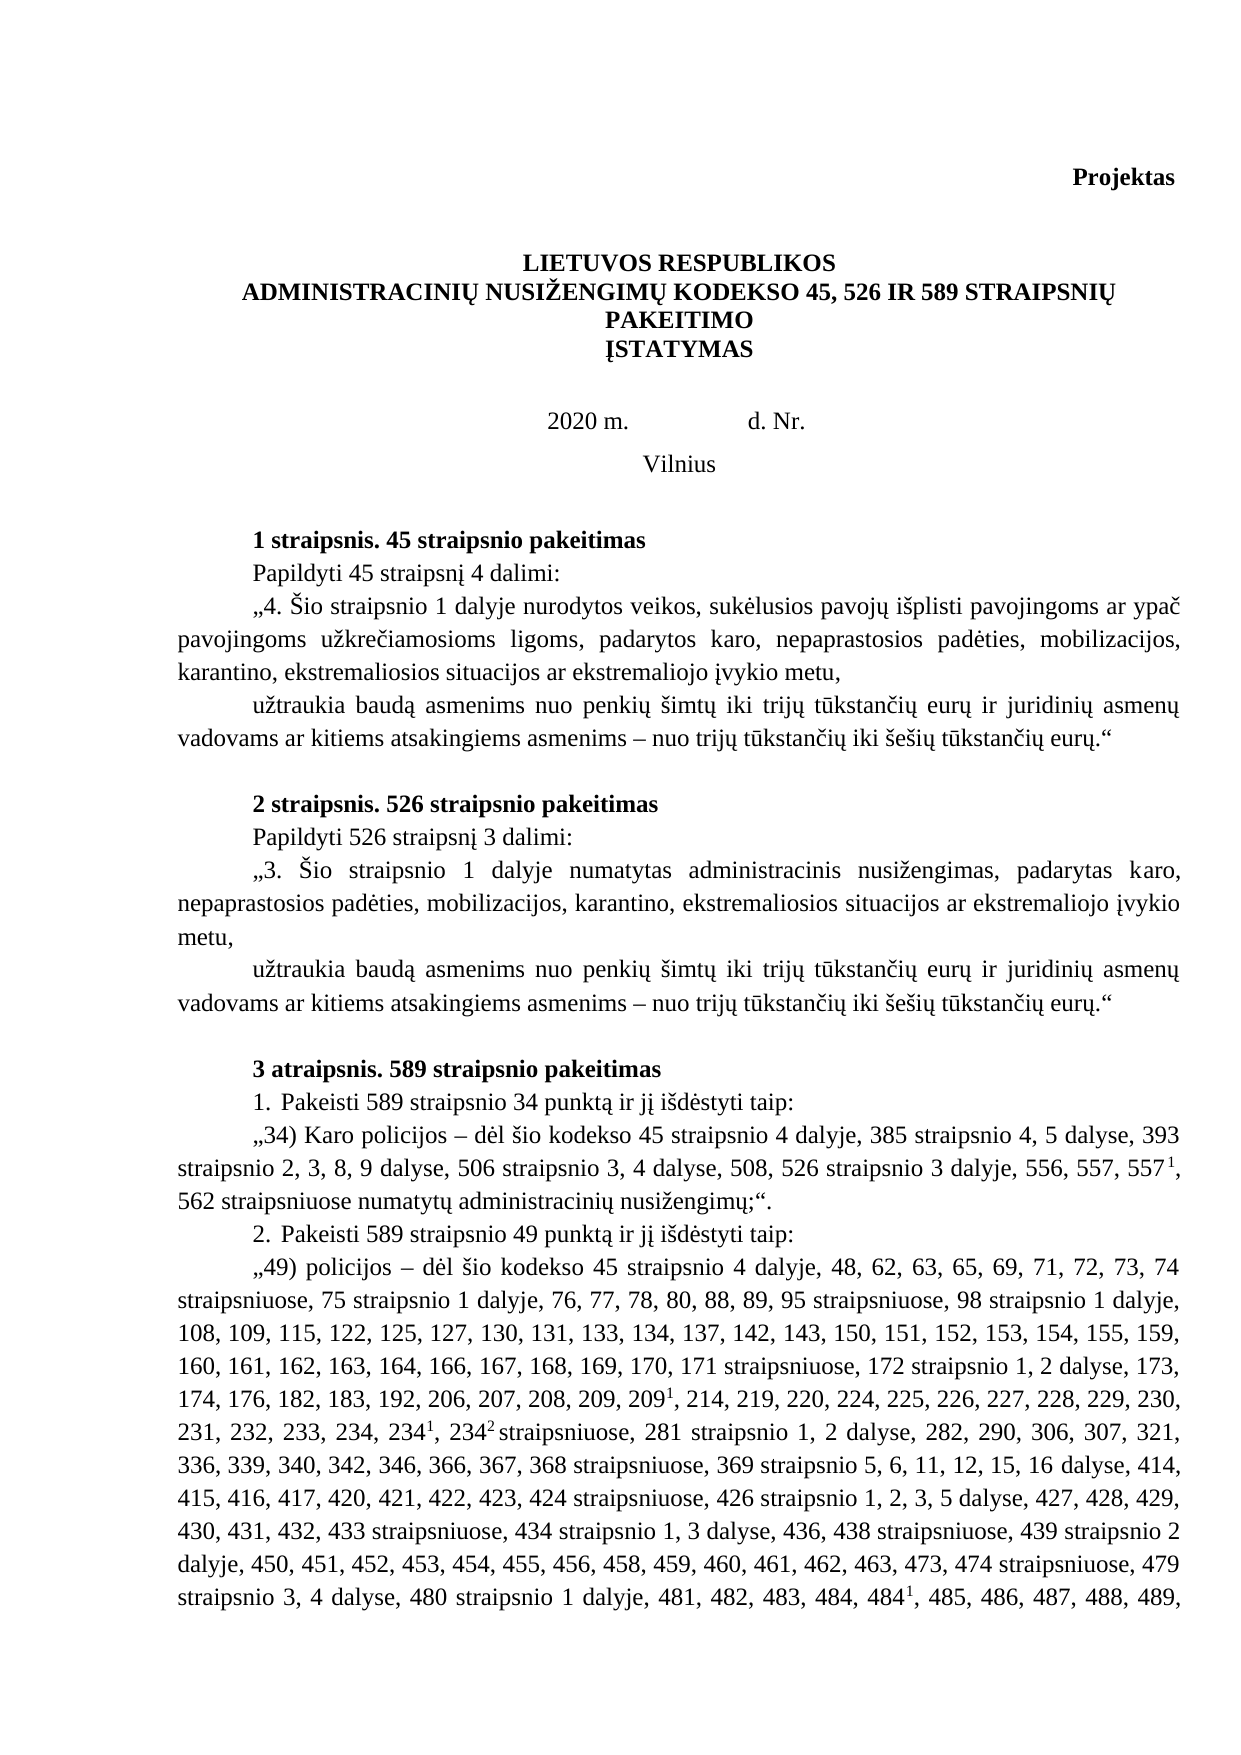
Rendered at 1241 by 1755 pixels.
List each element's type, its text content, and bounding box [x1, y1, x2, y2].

text 1 straipsnis. 45 straipsnio pakeitimas [177, 525, 1181, 554]
text Vilnius [177, 449, 1181, 478]
text LIETUVOS RESPUBLIKOS [177, 248, 1181, 277]
text „3. Šio straipsnio 1 dalyje numatytas administracinis nusižengimas, padarytas karo, nepaprastosios padėties, mobilizacijos, karantino, ekstremaliosios situacijos ar ekstremaliojo įvykio metu, [177, 856, 1181, 950]
text Papildyti 45 straipsnį 4 dalimi: [177, 558, 1181, 587]
text 3 atraipsnis. 589 straipsnio pakeitimas [177, 1054, 1181, 1082]
text užtraukia baudą asmenims nuo penkių šimtų iki trijų tūkstančių eurų ir juridinių asmenų vadovams ar kitiems atsakingiems asmenims – nuo trijų tūkstančių iki šešių tūkstančių eurų.“ [177, 954, 1181, 1016]
text Projektas [177, 162, 1181, 190]
text 2 straipsnis. 526 straipsnio pakeitimas [177, 789, 1181, 818]
text „4. Šio straipsnio 1 dalyje nurodytos veikos, sukėlusios pavojų išplisti pavojingoms ar ypač pavojingoms užkrečiamosioms ligoms, padarytos karo, nepaprastosios padėties, mobilizacijos, karantino, ekstremaliosios situacijos ar ekstremaliojo įvykio metu, [177, 591, 1181, 686]
text 2020 m. d. Nr. [177, 406, 1181, 435]
text „49) policijos – dėl šio kodekso 45 straipsnio 4 dalyje, 48, 62, 63, 65, 69, 71, 72, 73, 74 straipsniuose, 75 straipsnio 1 dalyje, 76, 77, 78, 80, 88, 89, 95 straipsniuose, 98 straipsnio 1 dalyje, 108, 109, 115, 122, 125, 127, 130, 131, 133, 134, 137, 142, 143, 150, 151, 152, 153, 154, 155, 159, 160, 161, 162, 163, 164, 166, 167, 168, 169, 170, 171 straipsniuose, 172 straipsnio 1, 2 dalyse, 173, 174, 176, 182, 183, 192, 206, 207, 208, 209, 2091, 214, 219, 220, 224, 225, 226, 227, 228, 229, 230, 231, 232, 233, 234, 2341, 2342 straipsniuose, 281 straipsnio 1, 2 dalyse, 282, 290, 306, 307, 321, 336, 339, 340, 342, 346, 366, 367, 368 straipsniuose, 369 straipsnio 5, 6, 11, 12, 15, 16 dalyse, 414, 415, 416, 417, 420, 421, 422, 423, 424 straipsniuose, 426 straipsnio 1, 2, 3, 5 dalyse, 427, 428, 429, 430, 431, 432, 433 straipsniuose, 434 straipsnio 1, 3 dalyse, 436, 438 straipsniuose, 439 straipsnio 2 dalyje, 450, 451, 452, 453, 454, 455, 456, 458, 459, 460, 461, 462, 463, 473, 474 straipsniuose, 479 straipsnio 3, 4 dalyse, 480 straipsnio 1 dalyje, 481, 482, 483, 484, 4841, 485, 486, 487, 488, 489, [177, 1252, 1181, 1611]
text ĮSTATYMAS [177, 334, 1181, 363]
text Papildyti 526 straipsnį 3 dalimi: [252, 822, 1181, 851]
text ADMINISTRACINIŲ NUSIŽENGIMŲ KODEKSO 45, 526 IR 589 STRAIPSNIŲ PAKEITIMO [177, 277, 1181, 334]
text užtraukia baudą asmenims nuo penkių šimtų iki trijų tūkstančių eurų ir juridinių asmenų vadovams ar kitiems atsakingiems asmenims – nuo trijų tūkstančių iki šešių tūkstančių eurų.“ [177, 690, 1181, 752]
text „34) Karo policijos – dėl šio kodekso 45 straipsnio 4 dalyje, 385 straipsnio 4, 5 dalyse, 393 straipsnio 2, 3, 8, 9 dalyse, 506 straipsnio 3, 4 dalyse, 508, 526 straipsnio 3 dalyje, 556, 557, 5571, 562 straipsniuose numatytų administracinių nusižengimų;“. [177, 1120, 1181, 1214]
text 1. Pakeisti 589 straipsnio 34 punktą ir jį išdėstyti taip: [177, 1087, 1181, 1115]
text 2. Pakeisti 589 straipsnio 49 punktą ir jį išdėstyti taip: [177, 1219, 1181, 1247]
